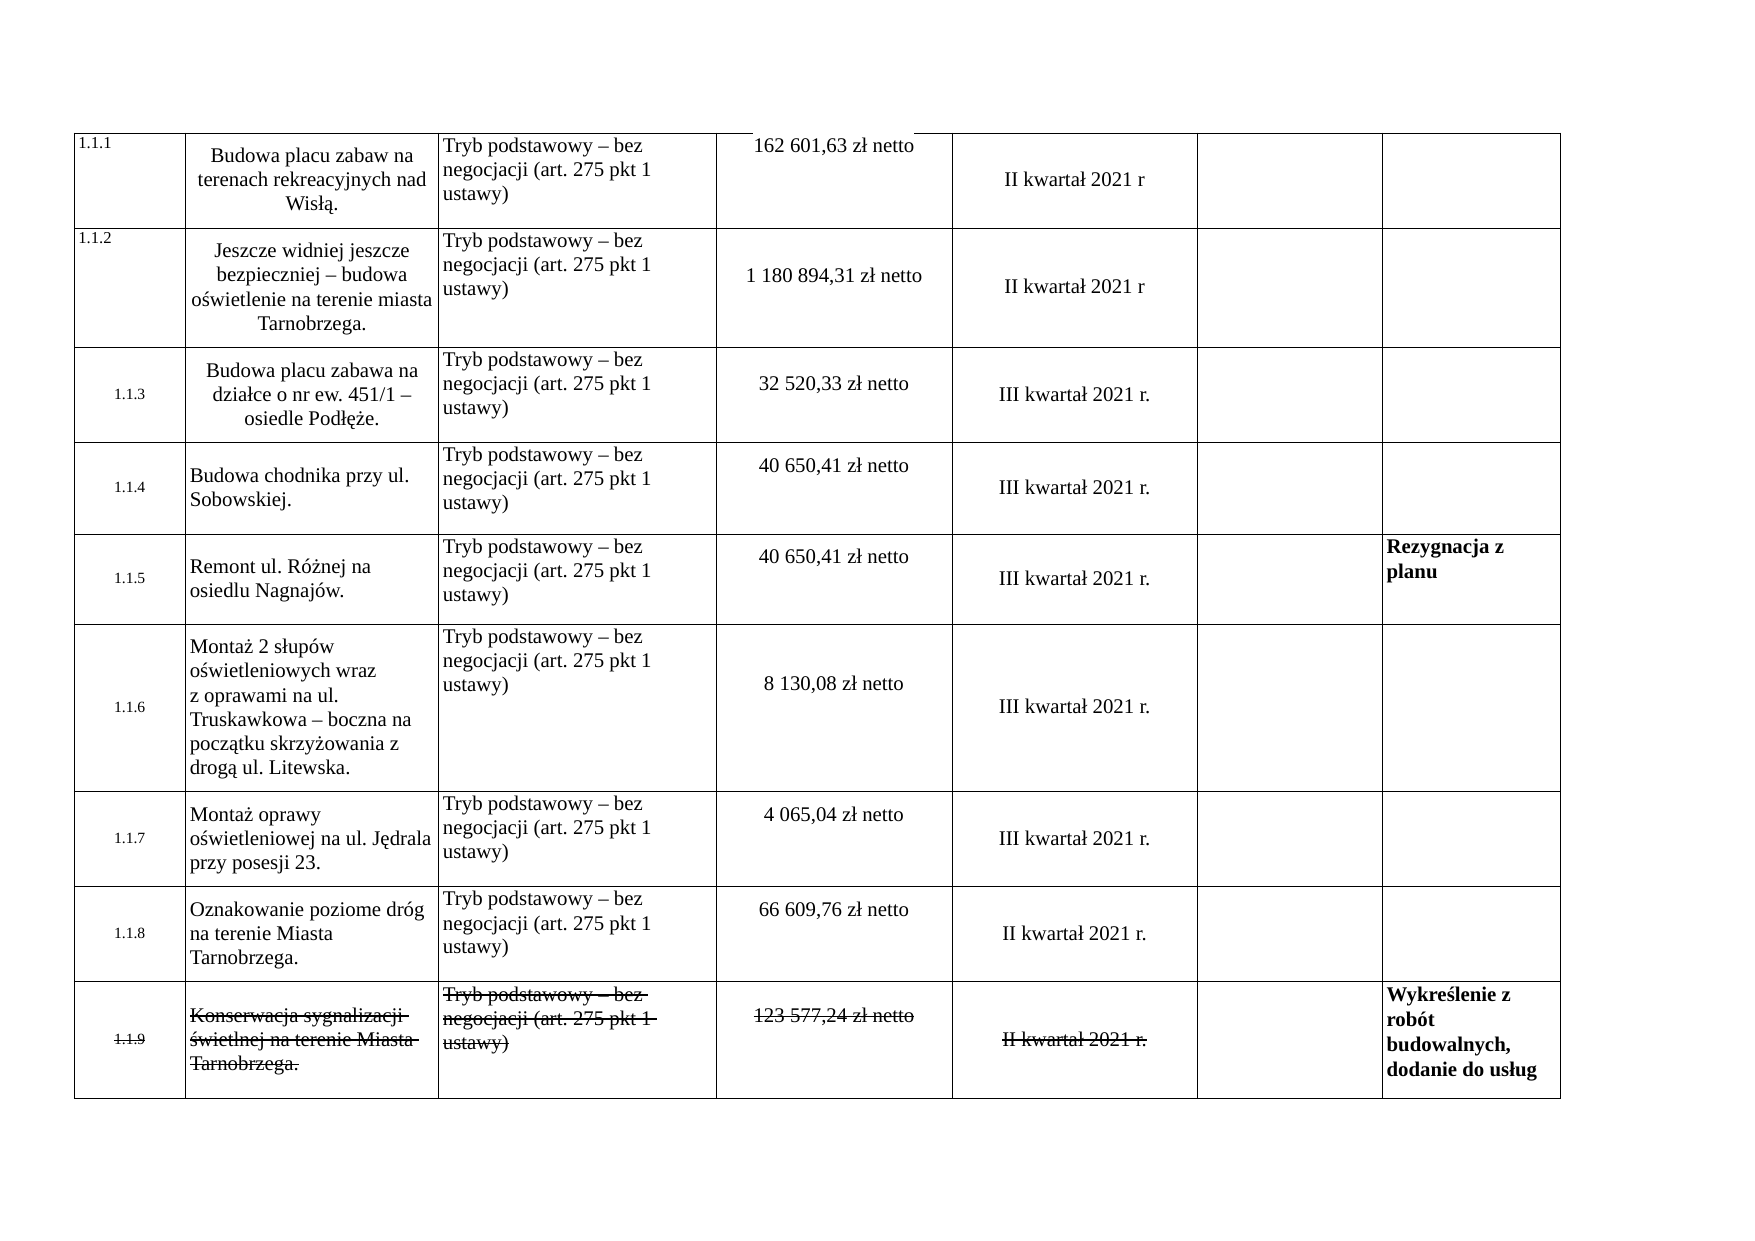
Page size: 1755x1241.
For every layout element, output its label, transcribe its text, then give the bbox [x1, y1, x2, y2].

table_cell [1198, 443, 1382, 534]
table_cell Budowa placu zabawa na działce o nr ew. 451/1 – osiedle Podłęże. [186, 348, 438, 442]
table_cell [1383, 348, 1560, 442]
table_cell 40 650,41 zł netto [717, 535, 952, 624]
table_cell 1.1.4 [75, 443, 185, 534]
table_cell [1383, 443, 1560, 534]
table_cell III kwartał 2021 r. [953, 443, 1197, 534]
table_cell Tryb podstawowy – bez negocjacji (art. 275 pkt 1 ustawy) [439, 792, 716, 886]
table_cell 1 180 894,31 zł netto [717, 229, 952, 347]
table_cell Montaż 2 słupów oświetleniowych wraz z oprawami na ul. Truskawkowa – boczna na początku skrzyżowania z drogą ul. Litewska. [186, 625, 438, 791]
table_cell Remont ul. Różnej na osiedlu Nagnajów. [186, 535, 438, 624]
table_cell [1383, 887, 1560, 981]
table_cell Budowa chodnika przy ul. Sobowskiej. [186, 443, 438, 534]
table_cell Tryb podstawowy – bez negocjacji (art. 275 pkt 1 ustawy) [439, 229, 716, 347]
table_cell Budowa placu zabaw na terenach rekreacyjnych nad Wisłą. [186, 134, 438, 228]
table_cell [1198, 625, 1382, 791]
table_cell Rezygnacja z planu [1383, 535, 1560, 624]
table_cell 162 601,63 zł netto [717, 134, 952, 228]
table_cell II kwartał 2021 r [953, 134, 1197, 228]
table_cell III kwartał 2021 r. [953, 625, 1197, 791]
table_cell [1383, 134, 1560, 228]
table_cell 1.1.1 [75, 134, 185, 228]
table_cell II kwartał 2021 r. [953, 982, 1197, 1098]
table_cell [1198, 887, 1382, 981]
table_cell Tryb podstawowy – bez negocjacji (art. 275 pkt 1 ustawy) [439, 348, 716, 442]
table_cell Konserwacja sygnalizacji świetlnej na terenie Miasta Tarnobrzega. [186, 982, 438, 1098]
table_cell 32 520,33 zł netto [717, 348, 952, 442]
table_cell [1198, 792, 1382, 886]
table_cell [1198, 348, 1382, 442]
table_cell [1198, 134, 1382, 228]
table_cell III kwartał 2021 r. [953, 348, 1197, 442]
table_cell [1198, 982, 1382, 1098]
table_cell 66 609,76 zł netto [717, 887, 952, 981]
table_cell Tryb podstawowy – bez negocjacji (art. 275 pkt 1 ustawy) [439, 535, 716, 624]
table_cell [1383, 792, 1560, 886]
table_cell 1.1.9 [75, 982, 185, 1098]
table_cell II kwartał 2021 r [953, 229, 1197, 347]
table_cell Tryb podstawowy – bez negocjacji (art. 275 pkt 1 ustawy) [439, 982, 716, 1098]
table_cell III kwartał 2021 r. [953, 535, 1197, 624]
table_cell Oznakowanie poziome dróg na terenie Miasta Tarnobrzega. [186, 887, 438, 981]
table_cell Wykreślenie z robót budowalnych, dodanie do usług [1383, 982, 1560, 1098]
table_cell Tryb podstawowy – bez negocjacji (art. 275 pkt 1 ustawy) [439, 625, 716, 791]
table_cell Tryb podstawowy – bez negocjacji (art. 275 pkt 1 ustawy) [439, 887, 716, 981]
table_cell [1383, 625, 1560, 791]
table_cell Tryb podstawowy – bez negocjacji (art. 275 pkt 1 ustawy) [439, 443, 716, 534]
table_cell Montaż oprawy oświetleniowej na ul. Jędrala przy posesji 23. [186, 792, 438, 886]
table_cell 8 130,08 zł netto [717, 625, 952, 791]
table_cell [1198, 229, 1382, 347]
table_cell II kwartał 2021 r. [953, 887, 1197, 981]
table_cell 1.1.3 [75, 348, 185, 442]
table_cell Jeszcze widniej jeszcze bezpieczniej – budowa oświetlenie na terenie miasta Tarnobrzega. [186, 229, 438, 347]
table_cell 123 577,24 zł netto [717, 982, 952, 1098]
table_cell 1.1.6 [75, 625, 185, 791]
table_cell 1.1.2 [75, 229, 185, 347]
table_cell 4 065,04 zł netto [717, 792, 952, 886]
table_cell 1.1.7 [75, 792, 185, 886]
table_cell [1198, 535, 1382, 624]
table_cell [1383, 229, 1560, 347]
table_cell 40 650,41 zł netto [717, 443, 952, 534]
table_cell Tryb podstawowy – bez negocjacji (art. 275 pkt 1 ustawy) [439, 134, 716, 228]
table_cell 1.1.5 [75, 535, 185, 624]
table_cell III kwartał 2021 r. [953, 792, 1197, 886]
table_cell 1.1.8 [75, 887, 185, 981]
